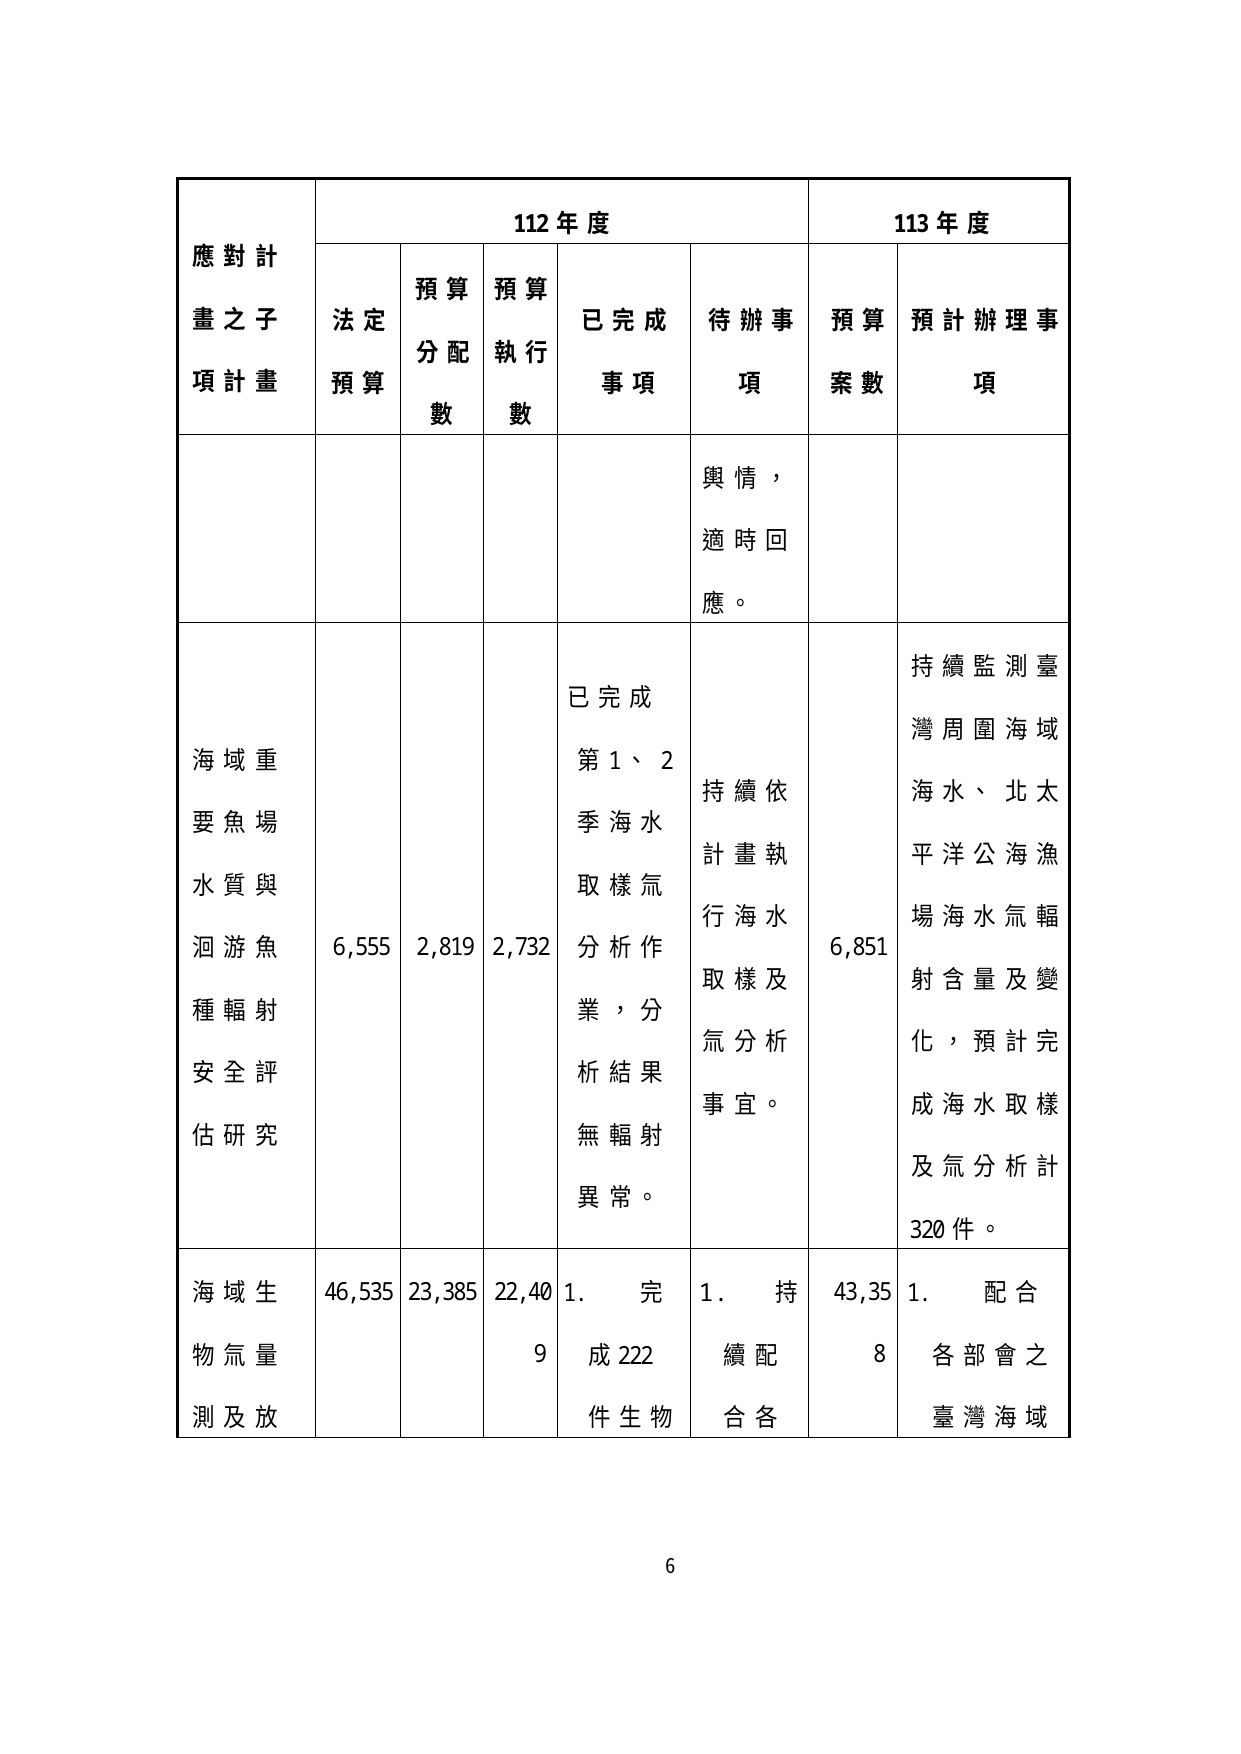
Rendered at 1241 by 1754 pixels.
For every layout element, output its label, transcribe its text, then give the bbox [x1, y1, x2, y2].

table_cell 預算 執行數 [484, 244, 557, 433]
table_cell 輿情，適時回應。 [691, 435, 808, 622]
table_cell 6,555 [316, 623, 400, 1248]
table_cell [484, 435, 557, 622]
table_cell 法定預算 [316, 244, 400, 433]
table_cell 持續監測臺灣周圍海域海水、北太平洋公海漁場海水氚輻射含量及變化，預計完成海水取樣及氚分析計320件。 [898, 623, 1068, 1248]
table_cell 43,358 [809, 1249, 897, 1437]
table_cell [809, 435, 897, 622]
table_cell 已完成第1、2季海水取樣氚分析作業，分析結果無輻射異常。 [558, 623, 690, 1248]
table_header 應對計畫之子項計畫 [179, 180, 315, 433]
table_cell 已完成事項 [558, 244, 690, 433]
table_cell 22,409 [484, 1249, 557, 1437]
table_cell 預算 分配數 [401, 244, 483, 433]
table_cell 海域生物氚量測及放 [179, 1249, 315, 1437]
table_cell 2,732 [484, 623, 557, 1248]
table_cell 46,535 [316, 1249, 400, 1437]
table_cell 持續配合各部會之監測採樣進行生物氚分析，以比較日本排放前後對於臺灣沿近岸海域之影響及漁貨之生物氚含量差異。 持續完善海洋資訊平台功能。 建置人工養殖場，瞭解輸入水產動物類及藻類中放射性核種氚監測值，並掌握各國對於氚在生物體內之毒性研究進度。 [691, 1249, 808, 1437]
table_cell 預算案數 [809, 244, 897, 433]
table_cell 23,385 [401, 1249, 483, 1437]
table_cell [316, 435, 400, 622]
table_cell 完成222件生物氚檢測分析。 提升生物氚分析量能，由每年200件提升至500件。 於112年6月19日上線海洋資訊平台精進版。 完成1份核設施與活動對海洋環境影響評估研究報告。 完成水體中氚活度濃度連續監測之自動化流程與規劃。 完成代表性海水生物之種類評估。 依據東京電力公司發表之ROMS氚水排放模型，開發FLOW3D程式進行排放口周緣地區之中小尺度擴散模型。 [558, 1249, 690, 1437]
table_cell - [558, 435, 690, 622]
table_header 113年度 [809, 180, 1068, 243]
table_cell 待辦事項 [691, 244, 808, 433]
table_cell 持續依計畫執行海水取樣及氚分析事宜。 [691, 623, 808, 1248]
table_header 112年度 [316, 180, 808, 243]
table_cell 6,851 [809, 623, 897, 1248]
table_cell 2,819 [401, 623, 483, 1248]
table_cell 配合各部會之臺灣海域水體輻射濃度安全監測、水產漁業及海域輻射安全監測，進行生物氚等放射性核種分析。 進行生物氚核種檢測程序及海水電解濃縮技術之精進，以進行海域之海水氚、水產動物類及藻類之生物氚監測。 持續海域放射性物質排放事件例行化預報及異常排放示警處理研究中。 建置海洋放射性物質擴散預警系統，不單只針對日本含氚廢水排放事件，未來對中國沿岸核電廠之可能放射性物質排放事件，或國際間任何之海釋放射性物質污染擴散，皆可延伸技術價值，建置應變能力。 以民眾需求出發，透過科普展覽與社群媒體等多元管道公開日本含氚處理水排放與政府應對相關資訊。 [898, 1249, 1068, 1437]
table_cell 預計辦理事項 [898, 244, 1068, 433]
table_cell [401, 435, 483, 622]
table_cell [898, 435, 1068, 622]
table_cell 海域重要魚場水質與洄游魚種輻射安全評估研究 [179, 623, 315, 1248]
table_cell [179, 435, 315, 622]
